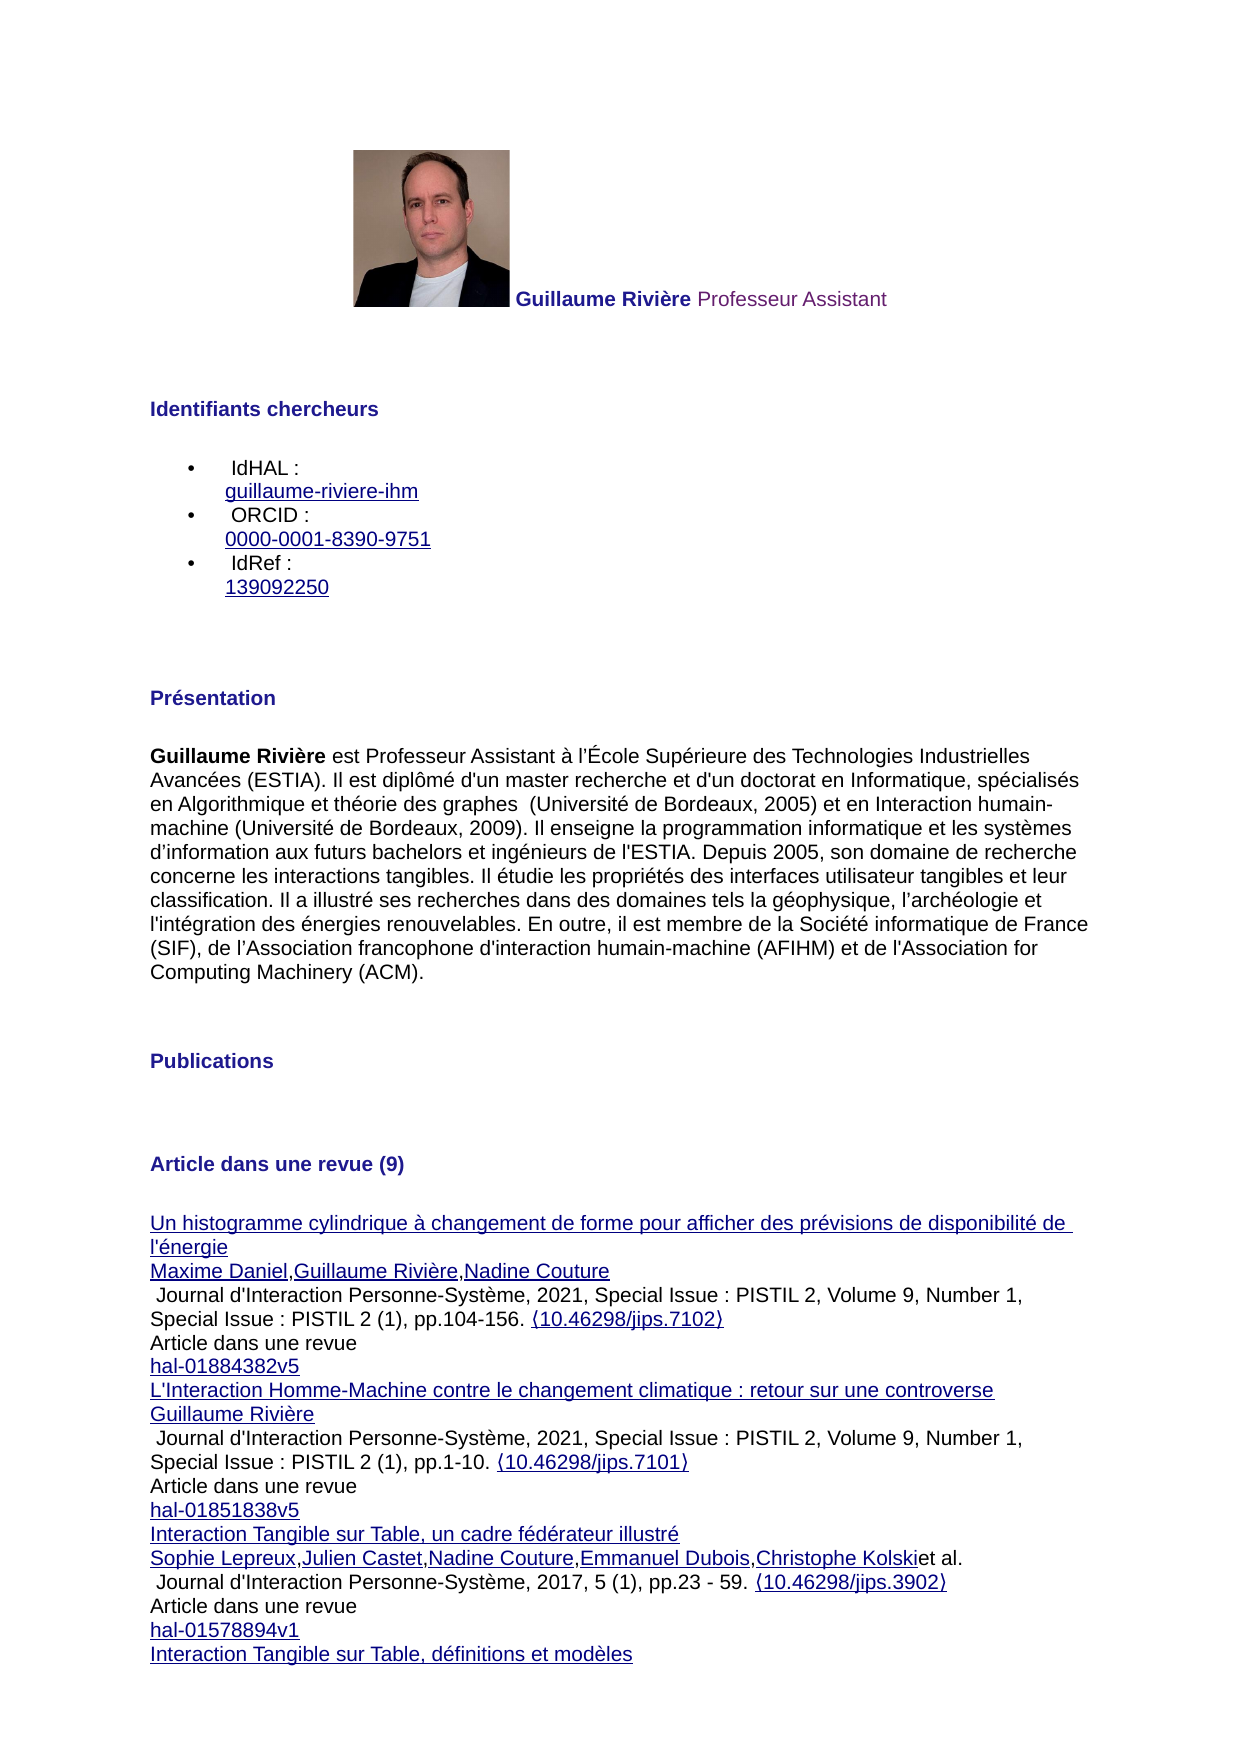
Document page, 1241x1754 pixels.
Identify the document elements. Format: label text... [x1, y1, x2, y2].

text Guillaume Rivière est Professeur Assistant à l’École Supérieure des Technologies Industrielles Avancées (ESTIA). Il est diplômé d'un master recherche et d'un doctorat en Informatique, spécialisés en Algorithmique et théorie des graphes (Université de Bordeaux, 2005) et en Interaction humain-machine (Université de Bordeaux, 2009). Il enseigne la programmation informatique et les systèmes d’information aux futurs bachelors et ingénieurs de l'ESTIA. Depuis 2005, son domaine de recherche concerne les interactions tangibles. Il étudie les propriétés des interfaces utilisateur tangibles et leur classification. Il a illustré ses recherches dans des domaines tels la géophysique, l’archéologie et l'intégration des énergies renouvelables. En outre, il est membre de la Société informatique de France (SIF), de l’Association francophone d'interaction humain-machine (AFIHM) et de l'Association for Computing Machinery (ACM). [150, 744, 1090, 983]
table_cell Interaction Tangible sur Table, définitions et modèles [150, 1642, 1090, 1666]
list guillaume-riviere-ihm [187, 479, 1090, 503]
list ORCID : [187, 503, 1090, 527]
list IdHAL : [187, 455, 1090, 479]
subtitle Guillaume Rivière Professeur Assistant [150, 150, 1090, 311]
table_cell Interaction Tangible sur Table, un cadre fédérateur illustré Sophie Lepreux,Julien Castet,Nadine Couture,Emmanuel Dubois,Christophe Kolskiet al. Journal d'Interaction Personne-Système, 2017, 5 (1), pp.23 - 59. ⟨10.46298/jips.3902⟩ Article dans une revue hal-01578894v1 [150, 1522, 1090, 1642]
picture [353, 150, 510, 307]
subtitle Article dans une revue (9) [150, 1152, 1090, 1176]
list 0000-0001-8390-9751 [187, 527, 1090, 551]
list 139092250 [187, 575, 1090, 599]
subtitle Présentation [150, 686, 1090, 709]
list IdRef : [187, 551, 1090, 575]
table_cell L'Interaction Homme-Machine contre le changement climatique : retour sur une controverse Guillaume Rivière Journal d'Interaction Personne-Système, 2021, Special Issue : PISTIL 2, Volume 9, Number 1, Special Issue : PISTIL 2 (1), pp.1-10. ⟨10.46298/jips.7101⟩ Article dans une revue hal-01851838v5 [150, 1378, 1090, 1522]
subtitle Identifiants chercheurs [150, 397, 1090, 421]
subtitle Publications [150, 1049, 1090, 1073]
table_header Un histogramme cylindrique à changement de forme pour afficher des prévisions de disponibilité de l'énergie Maxime Daniel,Guillaume Rivière,Nadine Couture Journal d'Interaction Personne-Système, 2021, Special Issue : PISTIL 2, Volume 9, Number 1, Special Issue : PISTIL 2 (1), pp.104-156. ⟨10.46298/jips.7102⟩ Article dans une revue hal-01884382v5 [150, 1211, 1090, 1378]
